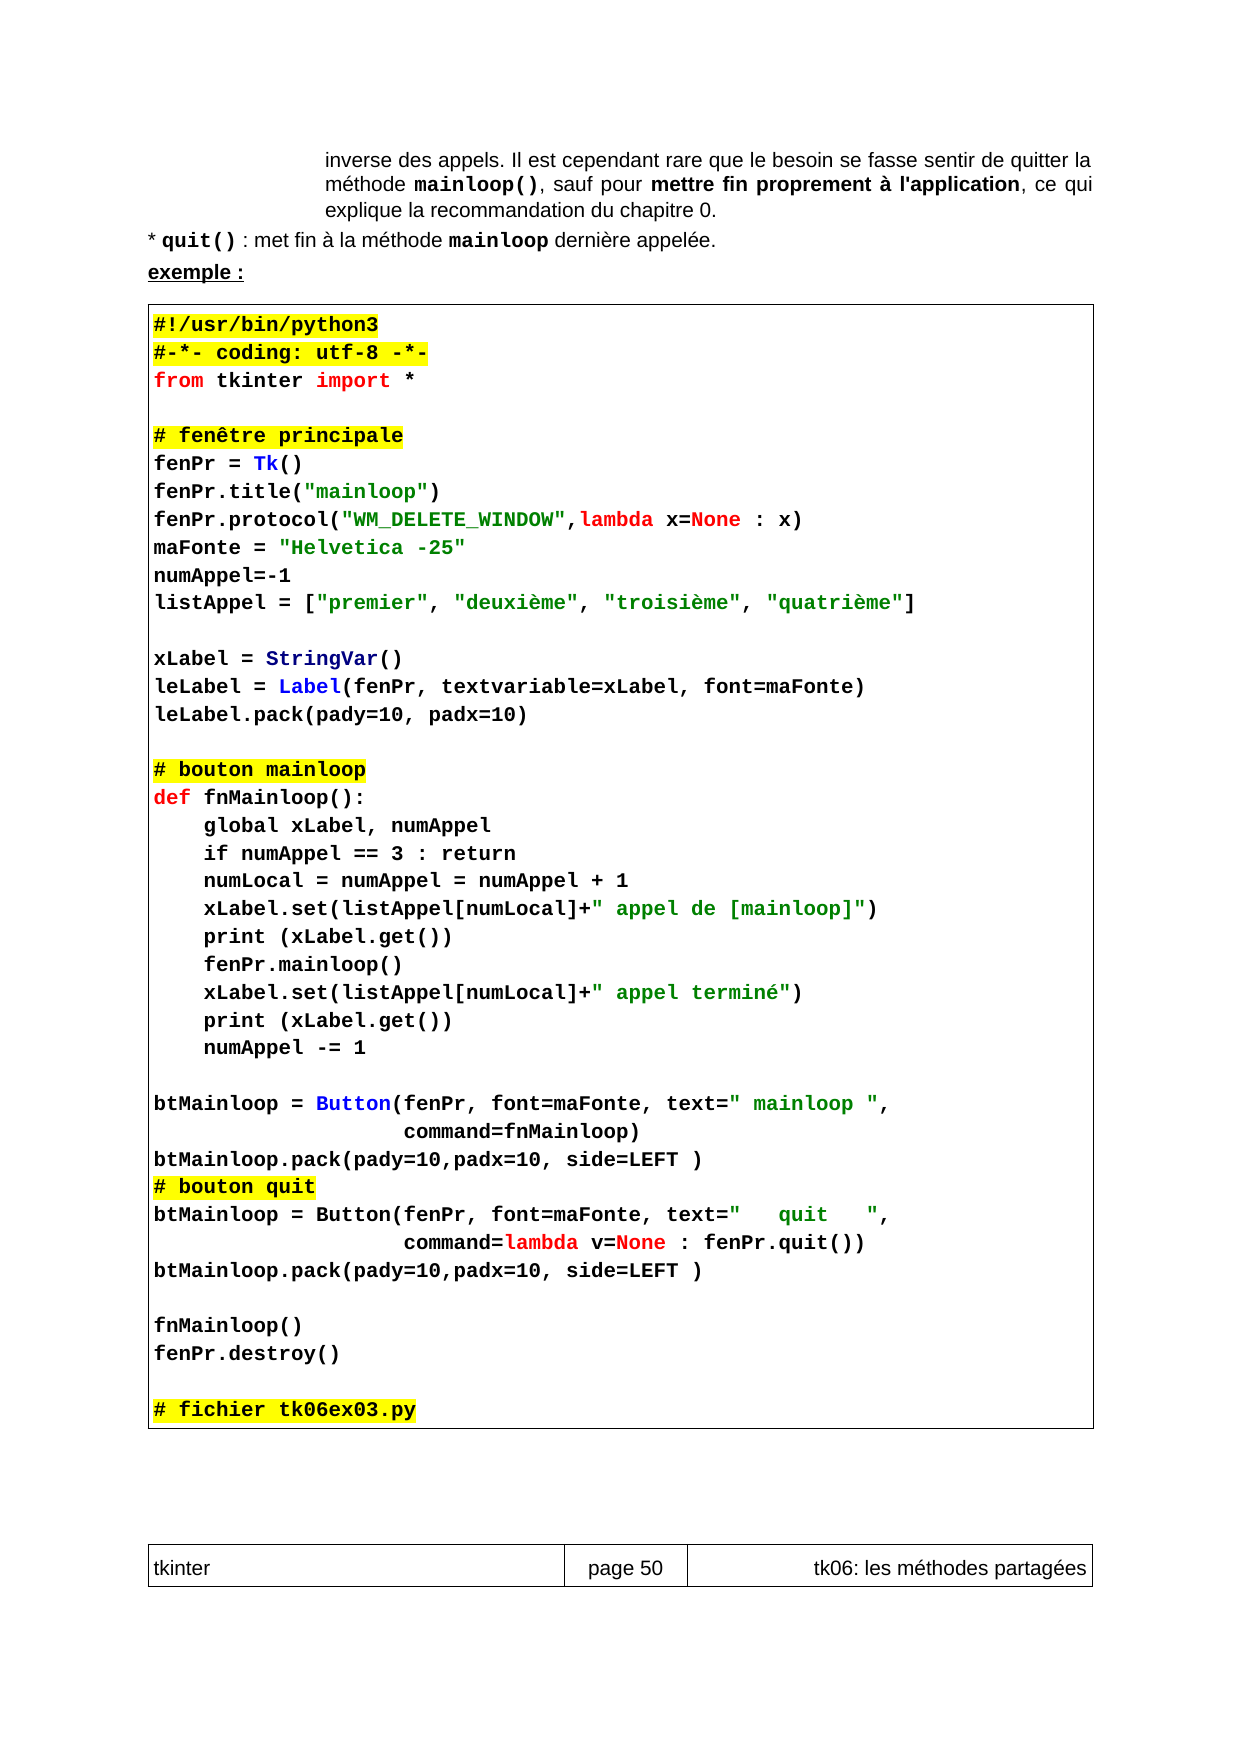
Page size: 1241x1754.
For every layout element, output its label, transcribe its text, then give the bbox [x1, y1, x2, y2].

text * quit() : met fin à la méthode mainloop dernière appelée. [148, 228, 1093, 253]
text inverse des appels. Il est cependant rare que le besoin se fasse sentir de quitter la méthode mainloop(), sauf pour mettre fin proprement à l'application, ce qui explique la recommandation du chapitre 0. [148, 148, 1093, 221]
table_header #!/usr/bin/python3 #-*- coding: utf-8 -*- from tkinter import * # fenêtre principale fenPr = Tk() fenPr.title("mainloop") fenPr.protocol("WM_DELETE_WINDOW",lambda x=None : x) maFonte = "Helvetica -25" numAppel=-1 listAppel = ["premier", "deuxième", "troisième", "quatrième"] xLabel = StringVar() leLabel = Label(fenPr, textvariable=xLabel, font=maFonte) leLabel.pack(pady=10, padx=10) # bouton mainloop def fnMainloop(): global xLabel, numAppel if numAppel == 3 : return numLocal = numAppel = numAppel + 1 xLabel.set(listAppel[numLocal]+" appel de [mainloop]") print (xLabel.get()) fenPr.mainloop() xLabel.set(listAppel[numLocal]+" appel terminé") print (xLabel.get()) numAppel -= 1 btMainloop = Button(fenPr, font=maFonte, text=" mainloop ", command=fnMainloop) btMainloop.pack(pady=10,padx=10, side=LEFT ) # bouton quit btMainloop = Button(fenPr, font=maFonte, text=" quit ", command=lambda v=None : fenPr.quit()) btMainloop.pack(pady=10,padx=10, side=LEFT ) fnMainloop() fenPr.destroy() # fichier tk06ex03.py [149, 305, 1093, 1428]
text exemple : [148, 260, 1093, 284]
